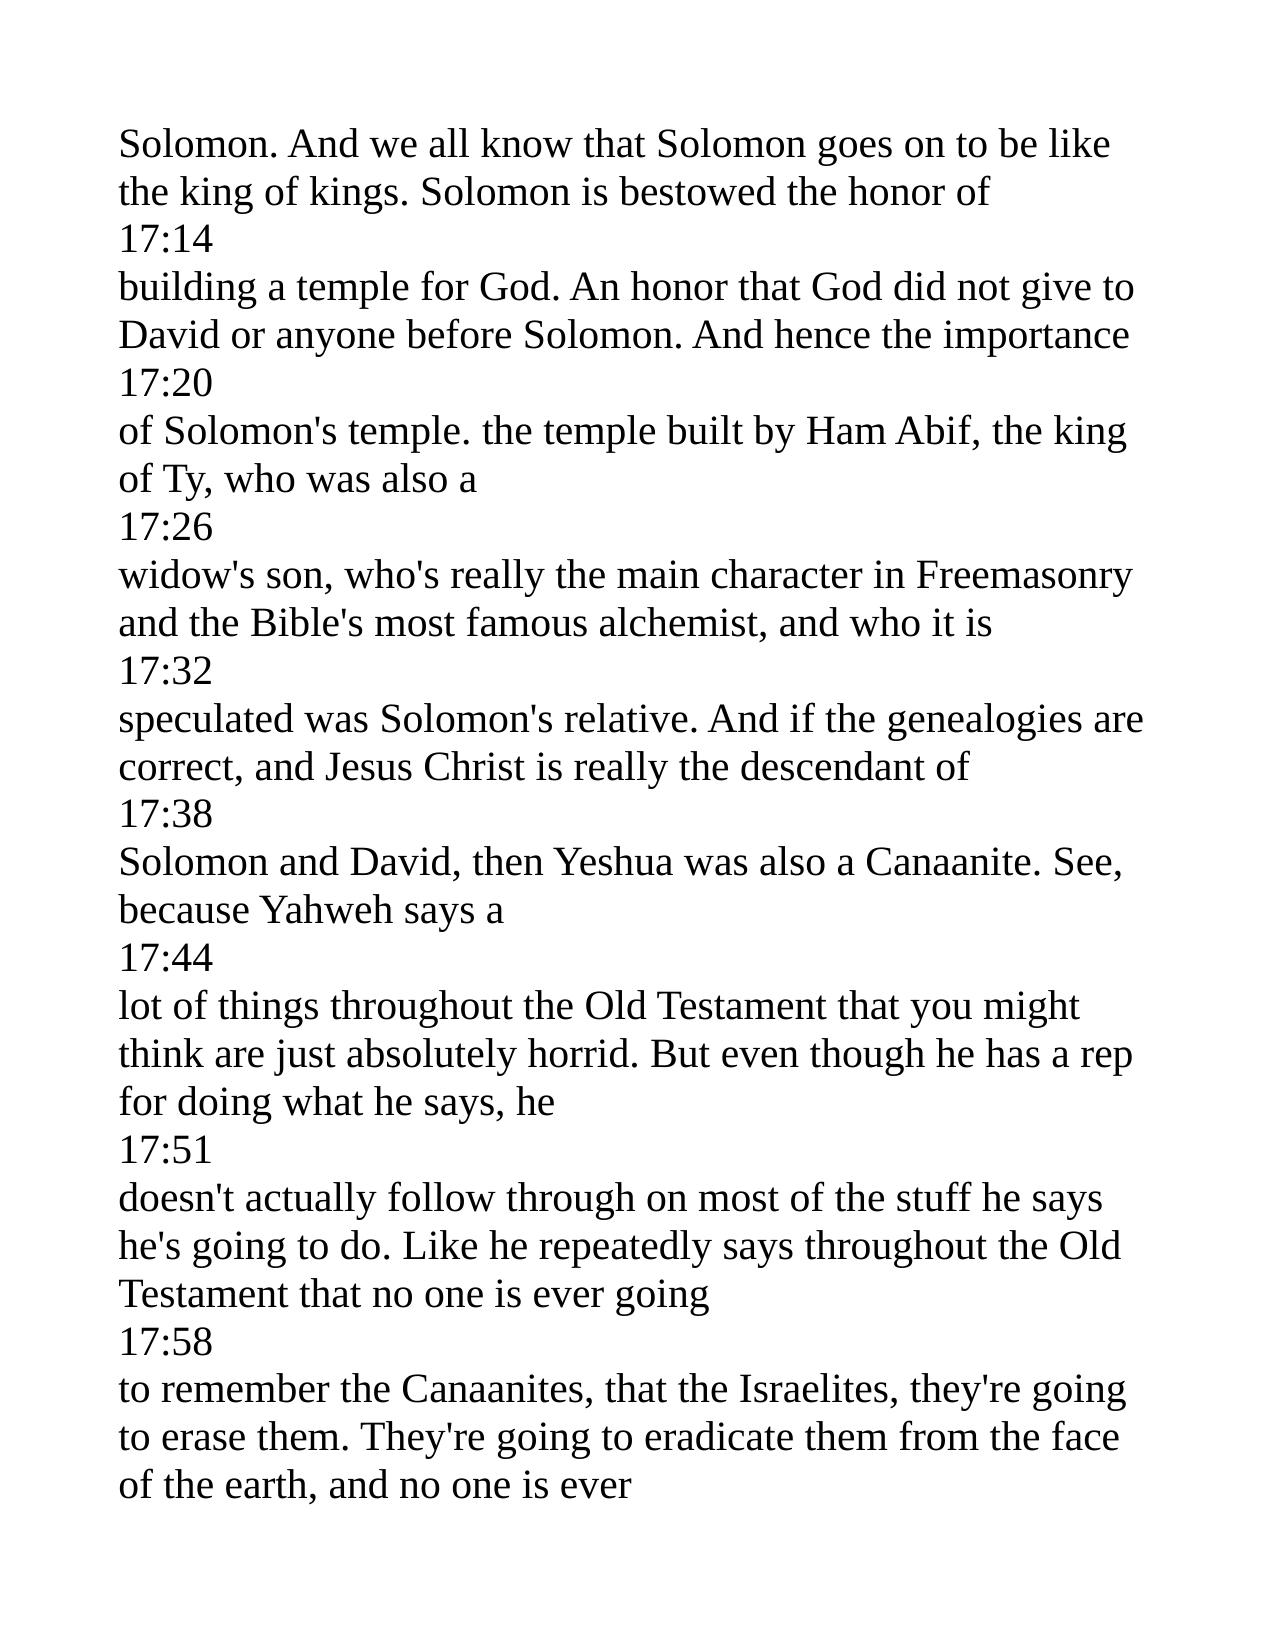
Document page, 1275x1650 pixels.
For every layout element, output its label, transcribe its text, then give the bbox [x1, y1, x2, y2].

text Solomon and David, then Yeshua was also a Canaanite. See, because Yahweh says a [118, 837, 1157, 933]
text 17:26 [118, 501, 1157, 549]
text widow's son, who's really the main character in Freemasonry and the Bible's most famous alchemist, and who it is [118, 549, 1157, 645]
text 17:14 [118, 214, 1157, 262]
text 17:58 [118, 1316, 1157, 1364]
text Solomon. And we all know that Solomon goes on to be like the king of kings. Solomon is bestowed the honor of [118, 118, 1157, 214]
text to remember the Canaanites, that the Israelites, they're going to erase them. They're going to eradicate them from the face of the earth, and no one is ever [118, 1364, 1157, 1508]
text 17:32 [118, 645, 1157, 693]
text lot of things throughout the Old Testament that you might think are just absolutely horrid. But even though he has a rep for doing what he says, he [118, 981, 1157, 1124]
text 17:38 [118, 789, 1157, 837]
text 17:20 [118, 358, 1157, 406]
text 17:44 [118, 933, 1157, 981]
text 17:51 [118, 1124, 1157, 1172]
text of Solomon's temple. the temple built by Ham Abif, the king of Ty, who was also a [118, 406, 1157, 501]
text speculated was Solomon's relative. And if the genealogies are correct, and Jesus Christ is really the descendant of [118, 693, 1157, 789]
text building a temple for God. An honor that God did not give to David or anyone before Solomon. And hence the importance [118, 262, 1157, 358]
text doesn't actually follow through on most of the stuff he says he's going to do. Like he repeatedly says throughout the Old Testament that no one is ever going [118, 1172, 1157, 1316]
